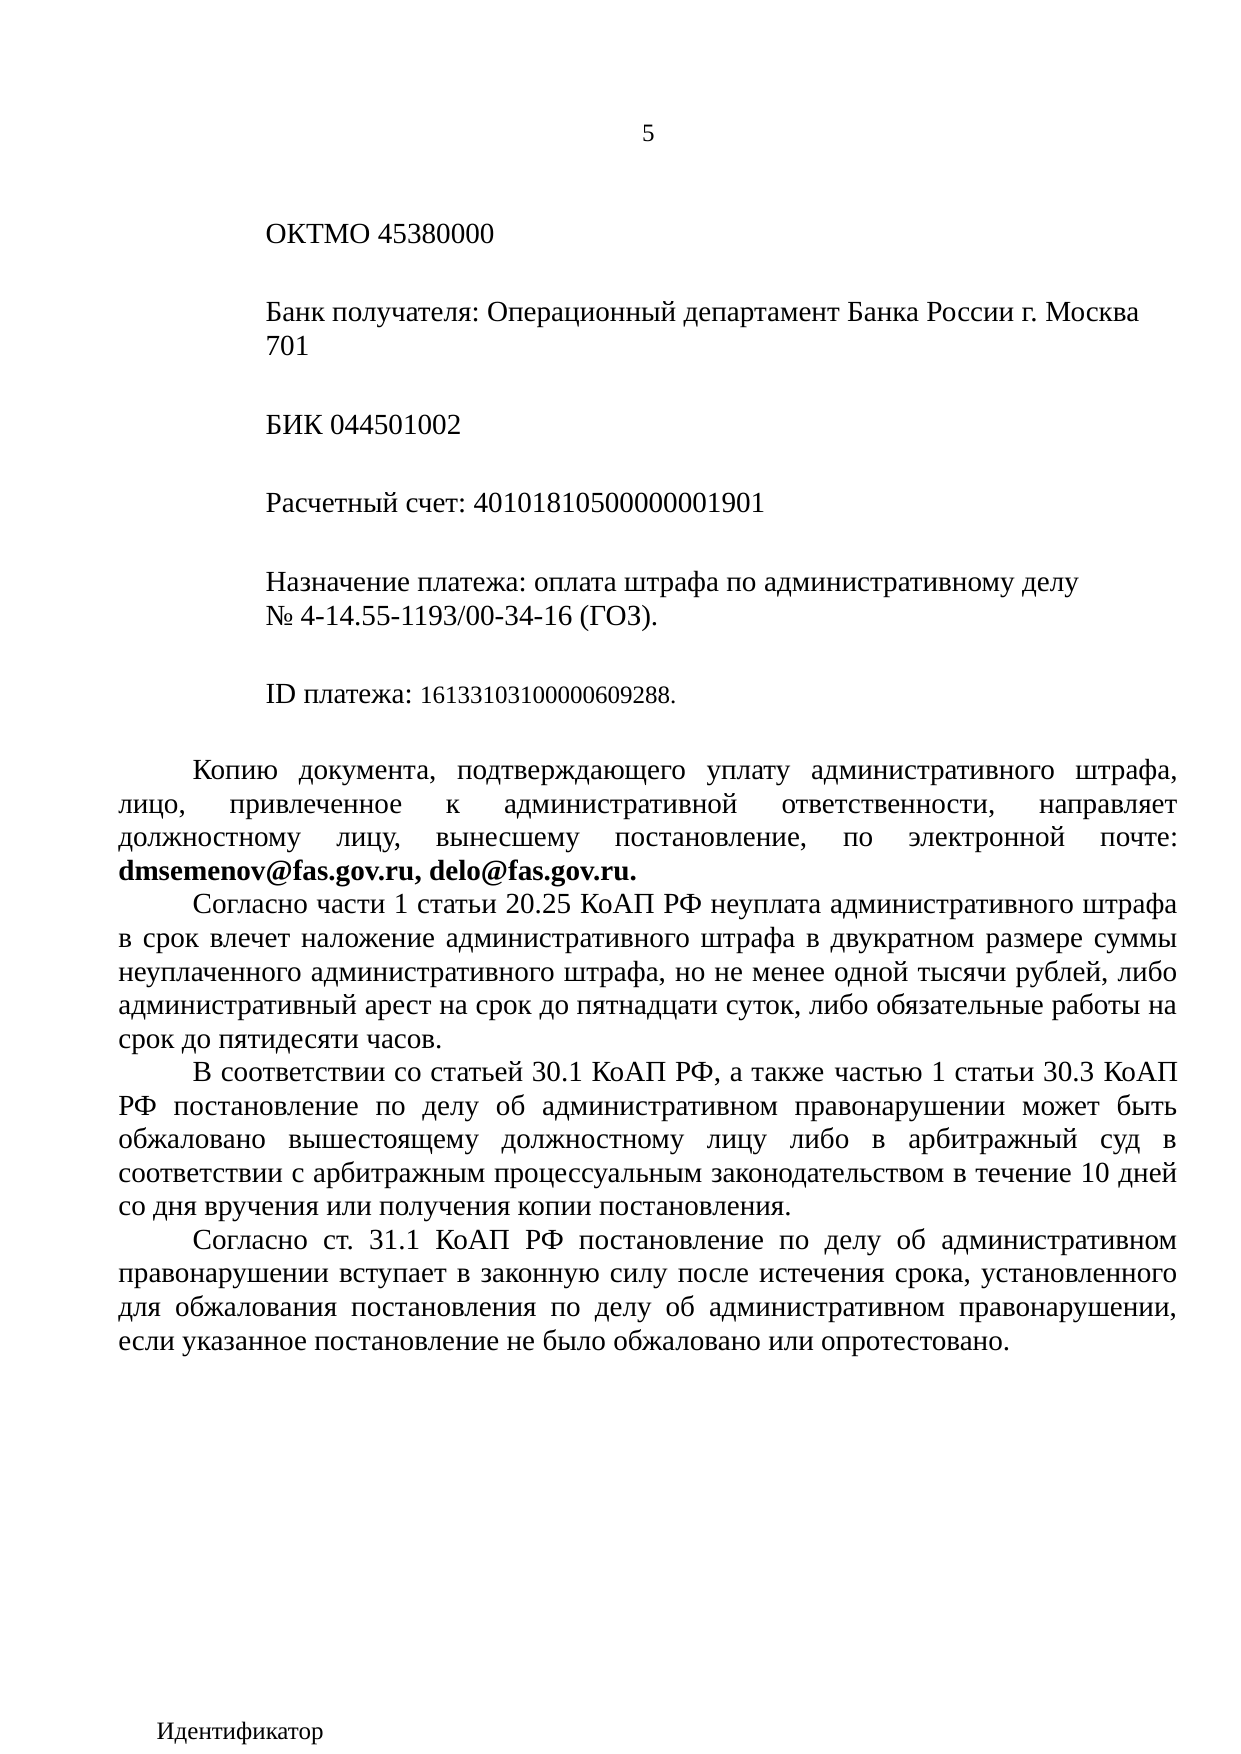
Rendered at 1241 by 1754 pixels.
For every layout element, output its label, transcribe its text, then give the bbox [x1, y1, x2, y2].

text ID платежа: 16133103100000609288. [265, 677, 1178, 710]
text Копию документа, подтверждающего уплату административного штрафа, лицо, привлеченное к административной ответственности, направляет должностному лицу, вынесшему постановление, по электронной почте: dmsemenov@fas.gov.ru, delo@fas.gov.ru. [118, 752, 1178, 887]
text Расчетный счет: 40101810500000001901 [265, 486, 1178, 519]
text Согласно ст. 31.1 КоАП РФ постановление по делу об административном правонарушении вступает в законную силу после истечения срока, установленного для обжалования постановления по делу об административном правонарушении, если указанное постановление не было обжаловано или опротестовано. [118, 1222, 1178, 1356]
text БИК 044501002 [265, 407, 1178, 440]
text Согласно части 1 статьи 20.25 КоАП РФ неуплата административного штрафа в срок влечет наложение административного штрафа в двукратном размере суммы неуплаченного административного штрафа, но не менее одной тысячи рублей, либо административный арест на срок до пятнадцати суток, либо обязательные работы на срок до пятидесяти часов. [118, 887, 1178, 1054]
text ОКТМО 45380000 [265, 216, 1178, 249]
text Банк получателя: Операционный департамент Банка России г. Москва 701 [265, 294, 1178, 362]
text Назначение платежа: оплата штрафа по административному делу № 4-14.55-1193/00-34-16 (ГОЗ). [265, 564, 1178, 631]
text В соответствии со статьей 30.1 КоАП РФ, а также частью 1 статьи 30.3 КоАП РФ постановление по делу об административном правонарушении может быть обжаловано вышестоящему должностному лицу либо в арбитражный суд в соответствии с арбитражным процессуальным законодательством в течение 10 дней со дня вручения или получения копии постановления. [118, 1054, 1178, 1222]
